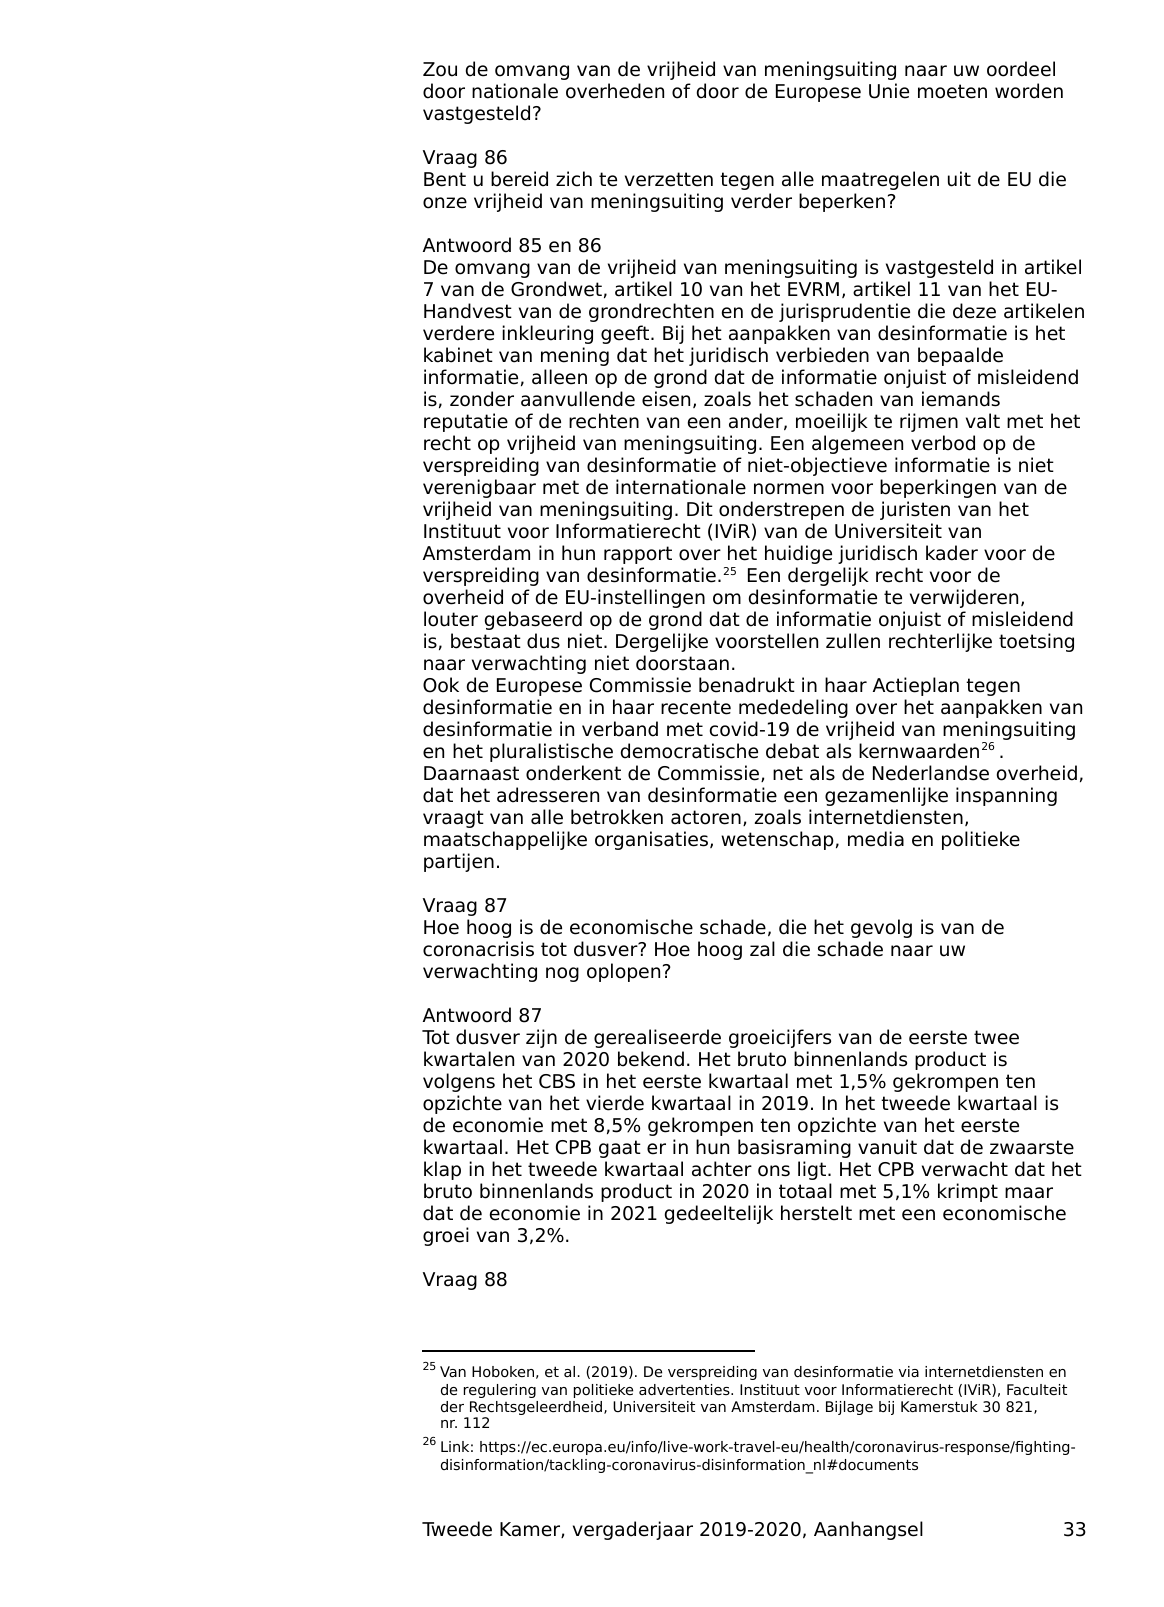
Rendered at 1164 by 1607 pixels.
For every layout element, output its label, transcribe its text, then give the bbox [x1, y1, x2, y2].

text Link: https://ec.europa.eu/info/live-work-travel-eu/health/coronavirus-response/fighting-disinformation/tackling-coronavirus-disinformation_nl#documents [422, 1435, 1087, 1474]
text De omvang van de vrijheid van meningsuiting is vastgesteld in artikel 7 van de Grondwet, artikel 10 van het EVRM, artikel 11 van het EU-Handvest van de grondrechten en de jurisprudentie die deze artikelen verdere inkleuring geeft. Bij het aanpakken van desinformatie is het kabinet van mening dat het juridisch verbieden van bepaalde informatie, alleen op de grond dat de informatie onjuist of misleidend is, zonder aanvullende eisen, zoals het schaden van iemands reputatie of de rechten van een ander, moeilijk te rijmen valt met het recht op vrijheid van meningsuiting. Een algemeen verbod op de verspreiding van desinformatie of niet-objectieve informatie is niet verenigbaar met de internationale normen voor beperkingen van de vrijheid van meningsuiting. Dit onderstrepen de juristen van het Instituut voor Informatierecht (IViR) van de Universiteit van Amsterdam in hun rapport over het huidige juridisch kader voor de verspreiding van desinformatie. Een dergelijk recht voor de overheid of de EU-instellingen om desinformatie te verwijderen, louter gebaseerd op de grond dat de informatie onjuist of misleidend is, bestaat dus niet. Dergelijke voorstellen zullen rechterlijke toetsing naar verwachting niet doorstaan. [422, 257, 1087, 675]
text Vraag 86 [422, 147, 1087, 169]
text Hoe hoog is de economische schade, die het gevolg is van de coronacrisis tot dusver? Hoe hoog zal die schade naar uw verwachting nog oplopen? [422, 917, 1087, 983]
text Ook de Europese Commissie benadrukt in haar Actieplan tegen desinformatie en in haar recente mededeling over het aanpakken van desinformatie in verband met covid-19 de vrijheid van meningsuiting en het pluralistische democratische debat als kernwaarden. Daarnaast onderkent de Commissie, net als de Nederlandse overheid, dat het adresseren van desinformatie een gezamenlijke inspanning vraagt van alle betrokken actoren, zoals internetdiensten, maatschappelijke organisaties, wetenschap, media en politieke partijen. [422, 675, 1087, 873]
text Vraag 88 [422, 1269, 1087, 1291]
text Antwoord 85 en 86 [422, 235, 1087, 257]
text Vraag 87 [422, 895, 1087, 917]
text Tot dusver zijn de gerealiseerde groeicijfers van de eerste twee kwartalen van 2020 bekend. Het bruto binnenlands product is volgens het CBS in het eerste kwartaal met 1,5% gekrompen ten opzichte van het vierde kwartaal in 2019. In het tweede kwartaal is de economie met 8,5% gekrompen ten opzichte van het eerste kwartaal. Het CPB gaat er in hun basisraming vanuit dat de zwaarste klap in het tweede kwartaal achter ons ligt. Het CPB verwacht dat het bruto binnenlands product in 2020 in totaal met 5,1% krimpt maar dat de economie in 2021 gedeeltelijk herstelt met een economische groei van 3,2%. [422, 1027, 1087, 1247]
text Van Hoboken, et al. (2019). De verspreiding van desinformatie via internetdiensten en de regulering van politieke advertenties. Instituut voor Informatierecht (IViR), Faculteit der Rechtsgeleerdheid, Universiteit van Amsterdam. Bijlage bij Kamerstuk 30 821, nr. 112 [422, 1360, 1087, 1432]
text Zou de omvang van de vrijheid van meningsuiting naar uw oordeel door nationale overheden of door de Europese Unie moeten worden vastgesteld? [422, 59, 1087, 125]
text Antwoord 87 [422, 1005, 1087, 1027]
text Bent u bereid zich te verzetten tegen alle maatregelen uit de EU die onze vrijheid van meningsuiting verder beperken? [422, 169, 1087, 213]
